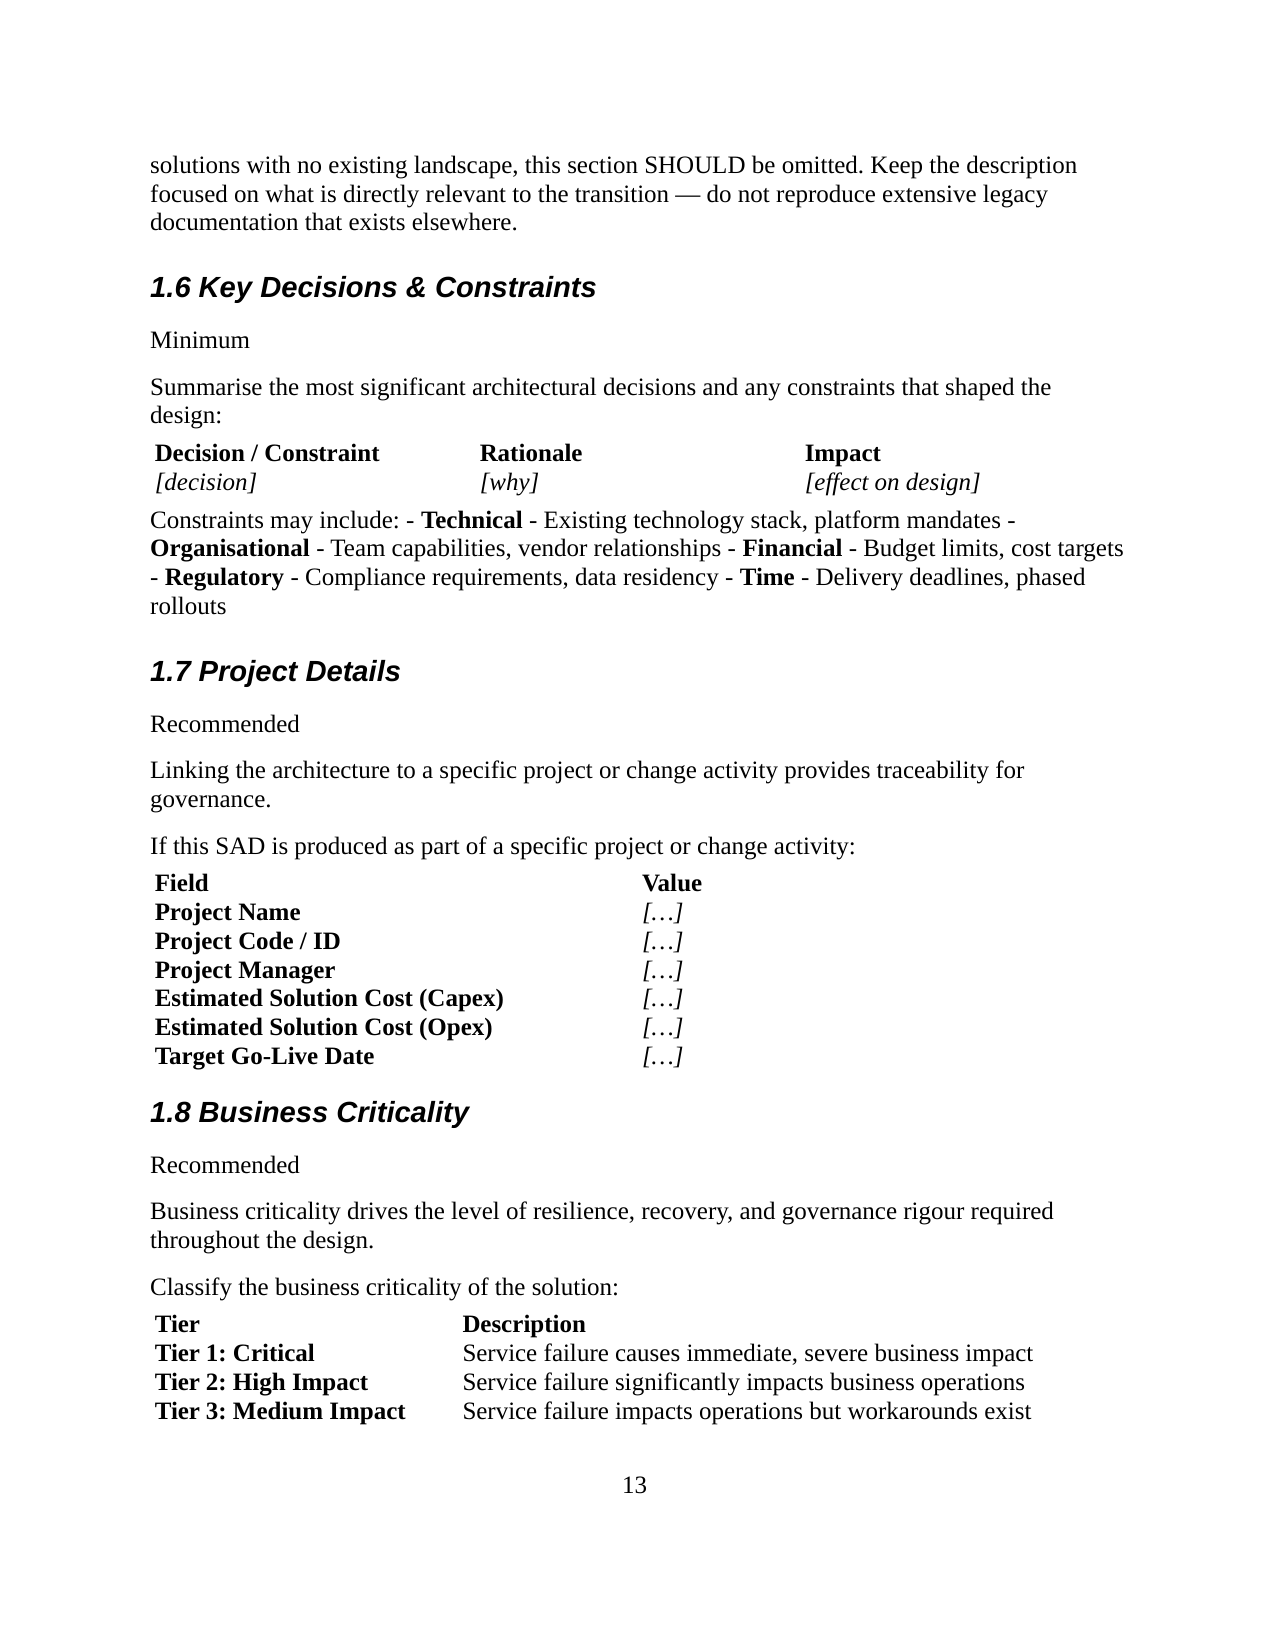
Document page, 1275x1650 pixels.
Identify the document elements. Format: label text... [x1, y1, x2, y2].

text Summarise the most significant architectural decisions and any constraints that shaped the design: [150, 372, 1125, 429]
table_header Tier [150, 1310, 458, 1338]
subtitle 1.6 Key Decisions & Constraints [150, 270, 1125, 304]
text Recommended [150, 709, 1125, 737]
table_cell […] [638, 984, 1125, 1012]
text Constraints may include: - Technical - Existing technology stack, platform mandates - Organisational - Team capabilities, vendor relationships - Financial - Budget limits, cost targets - Regulatory - Compliance requirements, data residency - Time - Delivery deadlines, phased rollouts [150, 505, 1125, 620]
text If this SAD is produced as part of a specific project or change activity: [150, 831, 1125, 859]
table_cell Project Name [150, 897, 637, 926]
table_cell […] [638, 1012, 1125, 1041]
subtitle 1.7 Project Details [150, 654, 1125, 687]
table_cell […] [638, 955, 1125, 983]
table_header Field [150, 869, 637, 897]
table_cell Project Code / ID [150, 926, 637, 955]
table_cell Service failure impacts operations but workarounds exist [458, 1396, 1125, 1424]
table_cell […] [638, 1041, 1125, 1070]
table_cell […] [638, 897, 1125, 926]
text Linking the architecture to a specific project or change activity provides traceability for governance. [150, 755, 1125, 813]
table_cell Tier 2: High Impact [150, 1367, 458, 1396]
text solutions with no existing landscape, this section SHOULD be omitted. Keep the description focused on what is directly relevant to the transition — do not reproduce extensive legacy documentation that exists elsewhere. [150, 150, 1125, 236]
text Business criticality drives the level of resilience, recovery, and governance rigour required throughout the design. [150, 1196, 1125, 1254]
table_cell Tier 3: Medium Impact [150, 1396, 458, 1424]
table_cell [effect on design] [800, 467, 1125, 496]
text Classify the business criticality of the solution: [150, 1272, 1125, 1301]
table_cell Estimated Solution Cost (Opex) [150, 1012, 637, 1041]
table_header Decision / Constraint [150, 438, 475, 467]
table_cell Service failure significantly impacts business operations [458, 1367, 1125, 1396]
table_cell Estimated Solution Cost (Capex) [150, 984, 637, 1012]
table_header Impact [800, 438, 1125, 467]
table_cell Target Go-Live Date [150, 1041, 637, 1070]
table_cell Service failure causes immediate, severe business impact [458, 1338, 1125, 1367]
table_cell […] [638, 926, 1125, 955]
table_header Description [458, 1310, 1125, 1338]
subtitle 1.8 Business Criticality [150, 1095, 1125, 1128]
table_header Value [638, 869, 1125, 897]
table_header Rationale [475, 438, 800, 467]
table_cell Project Manager [150, 955, 637, 983]
text Recommended [150, 1150, 1125, 1178]
table_cell [why] [475, 467, 800, 496]
table_cell [decision] [150, 467, 475, 496]
table_cell Tier 1: Critical [150, 1338, 458, 1367]
text Minimum [150, 325, 1125, 354]
